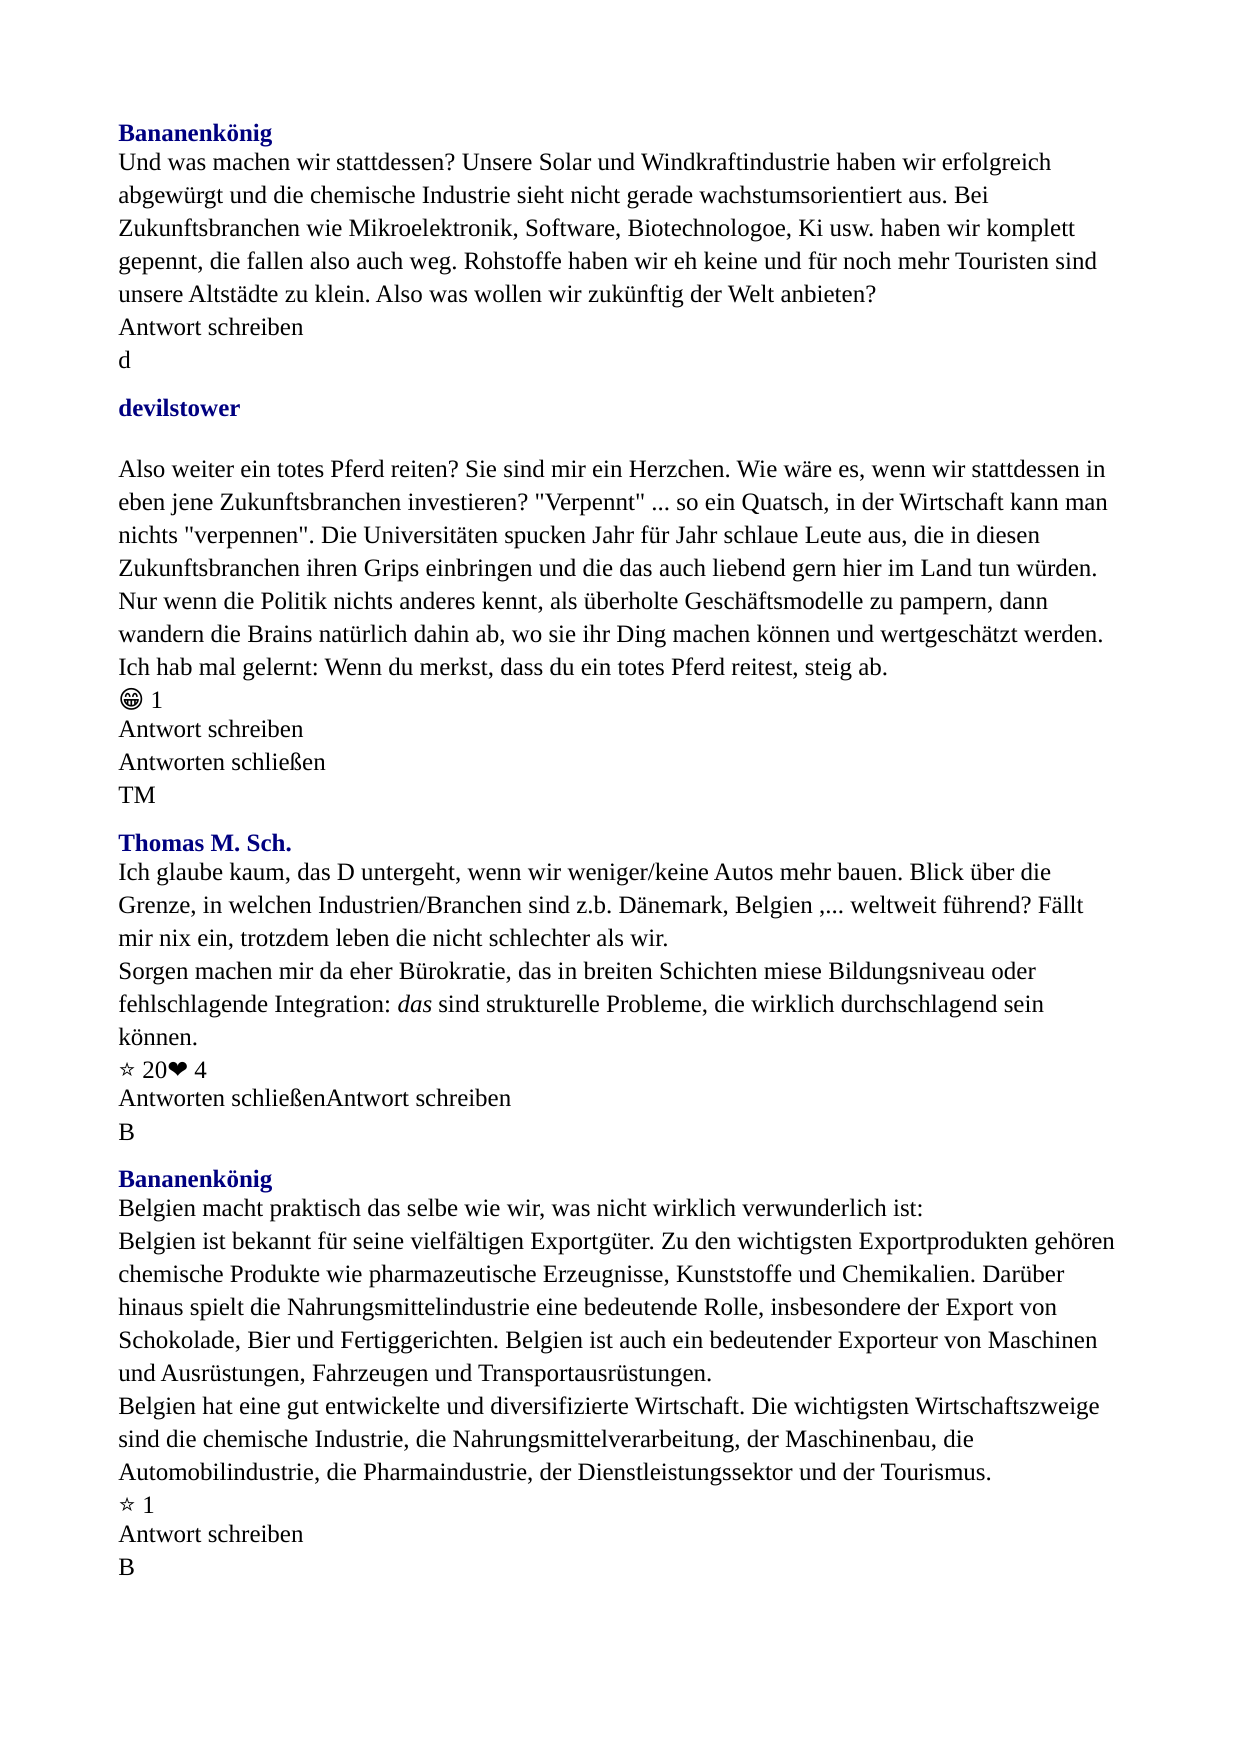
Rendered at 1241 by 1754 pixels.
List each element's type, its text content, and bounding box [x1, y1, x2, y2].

text 😁 1 [118, 686, 1122, 714]
text ⭐️ 20❤️ 4 [118, 1055, 1122, 1083]
text Antwort schreiben [118, 714, 1122, 743]
text B [118, 1117, 1122, 1145]
text Antwort schreiben [118, 312, 1122, 341]
subtitle Thomas M. Sch. [118, 828, 1122, 857]
subtitle Bananenkönig [118, 118, 1122, 147]
text Antworten schließenAntwort schreiben [118, 1083, 1122, 1112]
text Und was machen wir stattdessen? Unsere Solar und Windkraftindustrie haben wir erfolgreich abgewürgt und die chemische Industrie sieht nicht gerade wachstumsorientiert aus. Bei Zukunftsbranchen wie Mikroelektronik, Software, Biotechnologoe, Ki usw. haben wir komplett gepennt, die fallen also auch weg. Rohstoffe haben wir eh keine und für noch mehr Touristen sind unsere Altstädte zu klein. Also was wollen wir zukünftig der Welt anbieten? [118, 147, 1122, 308]
text ⭐️ 1 [118, 1490, 1122, 1519]
text Antworten schließen [118, 747, 1122, 776]
text Ich glaube kaum, das D untergeht, wenn wir weniger/keine Autos mehr bauen. Blick über die Grenze, in welchen Industrien/Branchen sind z.b. Dänemark, Belgien ,... weltweit führend? Fällt mir nix ein, trotzdem leben die nicht schlechter als wir. [118, 857, 1122, 951]
text TM [118, 780, 1122, 809]
subtitle devilstower [118, 393, 1122, 421]
text Antwort schreiben [118, 1519, 1122, 1548]
subtitle Bananenkönig [118, 1164, 1122, 1193]
text Also weiter ein totes Pferd reiten? Sie sind mir ein Herzchen. Wie wäre es, wenn wir stattdessen in eben jene Zukunftsbranchen investieren? "Verpennt" ... so ein Quatsch, in der Wirtschaft kann man nichts "verpennen". Die Universitäten spucken Jahr für Jahr schlaue Leute aus, die in diesen Zukunftsbranchen ihren Grips einbringen und die das auch liebend gern hier im Land tun würden. Nur wenn die Politik nichts anderes kennt, als überholte Geschäftsmodelle zu pampern, dann wandern die Brains natürlich dahin ab, wo sie ihr Ding machen können und wertgeschätzt werden. Ich hab mal gelernt: Wenn du merkst, dass du ein totes Pferd reitest, steig ab. [118, 454, 1122, 681]
text Sorgen machen mir da eher Bürokratie, das in breiten Schichten miese Bildungsniveau oder fehlschlagende Integration: das sind strukturelle Probleme, die wirklich durchschlagend sein können. [118, 956, 1122, 1051]
text Belgien ist bekannt für seine vielfältigen Exportgüter. Zu den wichtigsten Exportprodukten gehören chemische Produkte wie pharmazeutische Erzeugnisse, Kunststoffe und Chemikalien. Darüber hinaus spielt die Nahrungsmittelindustrie eine bedeutende Rolle, insbesondere der Export von Schokolade, Bier und Fertiggerichten. Belgien ist auch ein bedeutender Exporteur von Maschinen und Ausrüstungen, Fahrzeugen und Transportausrüstungen. [118, 1226, 1122, 1387]
text Belgien hat eine gut entwickelte und diversifizierte Wirtschaft. Die wichtigsten Wirtschaftszweige sind die chemische Industrie, die Nahrungsmittelverarbeitung, der Maschinenbau, die Automobilindustrie, die Pharmaindustrie, der Dienstleistungssektor und der Tourismus. [118, 1391, 1122, 1486]
text d [118, 345, 1122, 374]
text B [118, 1552, 1122, 1581]
text Belgien macht praktisch das selbe wie wir, was nicht wirklich verwunderlich ist: [118, 1193, 1122, 1222]
